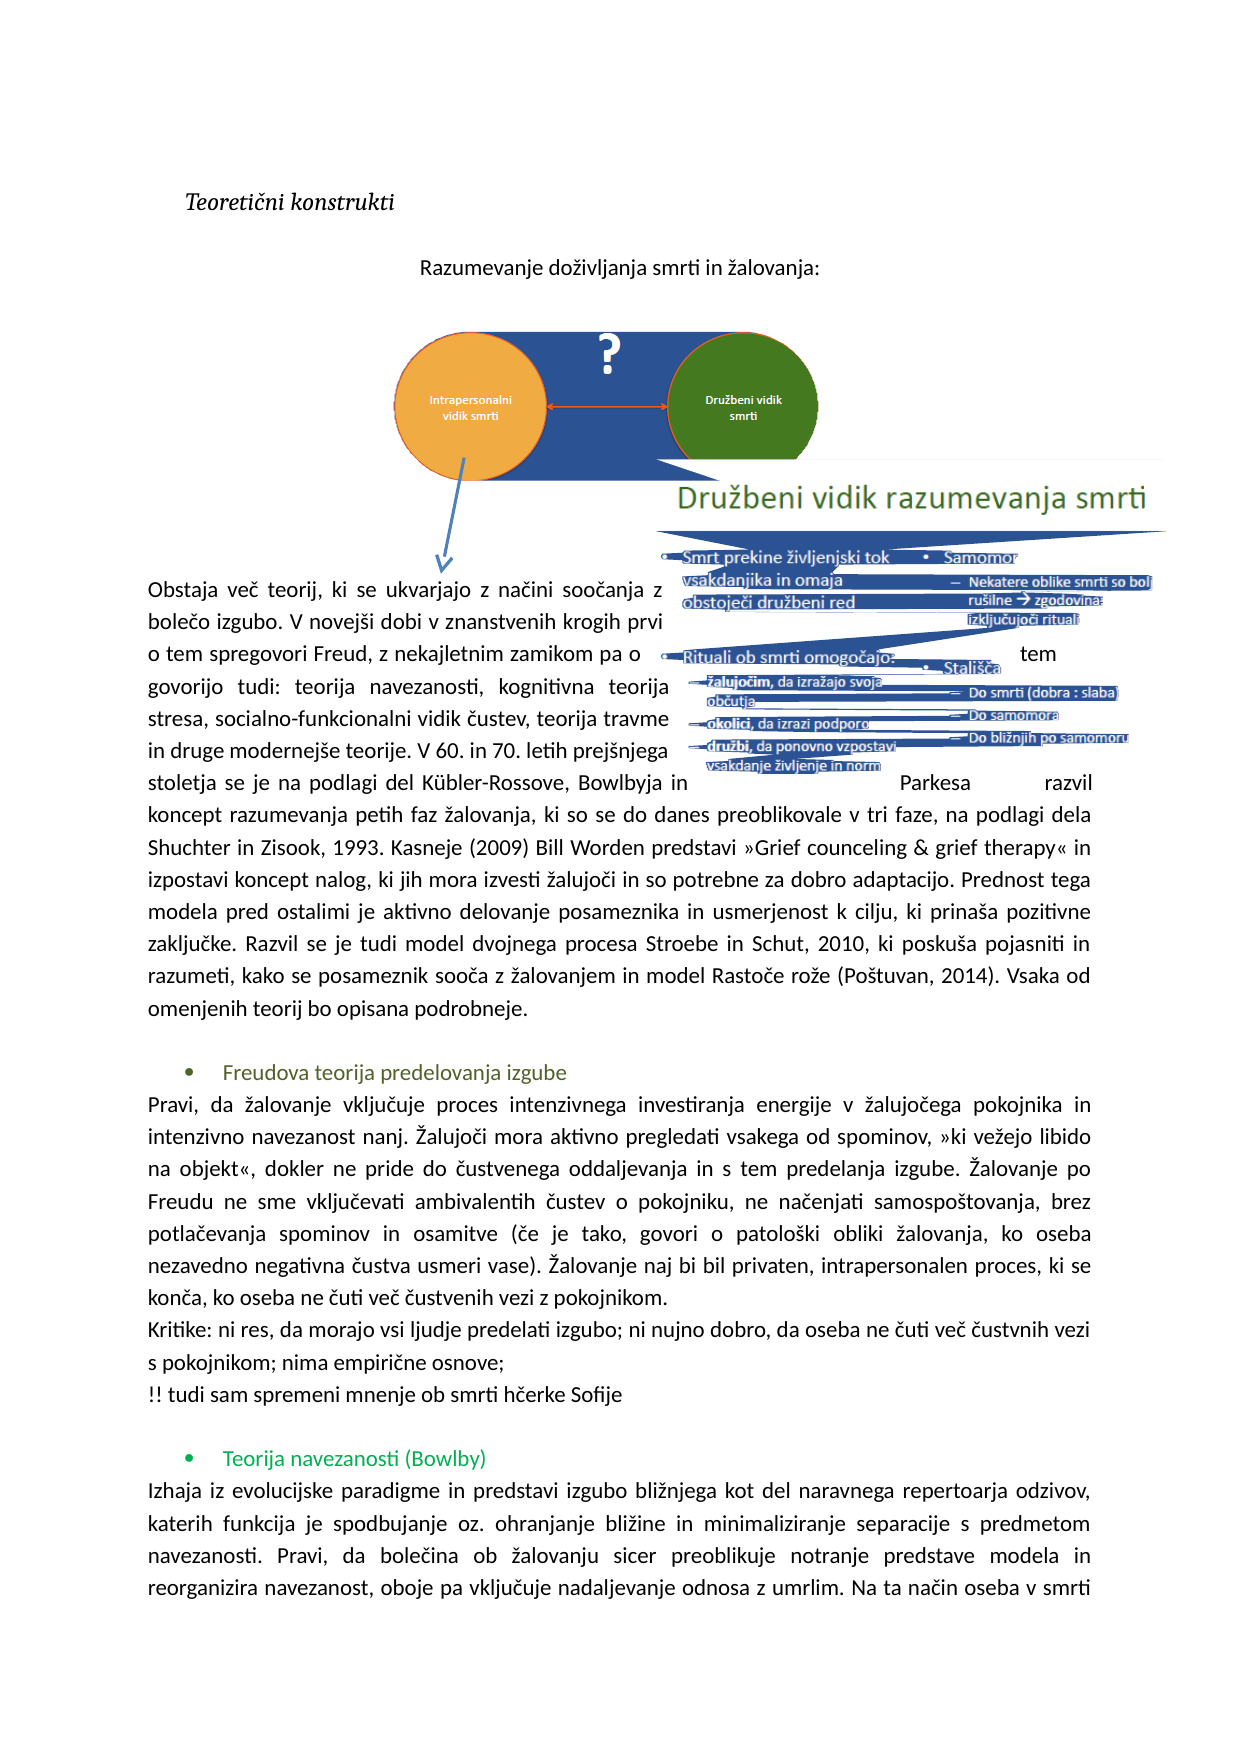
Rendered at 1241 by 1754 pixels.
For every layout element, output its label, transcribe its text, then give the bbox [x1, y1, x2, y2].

subtitle Teoretični konstrukti [185, 188, 1093, 217]
list Teorija navezanosti (Bowlby) [185, 1444, 1093, 1472]
text Pravi, da žalovanje vključuje proces intenzivnega investiranja energije v žalujočega pokojnika in intenzivno navezanost nanj. Žalujoči mora aktivno pregledati vsakega od spominov, »ki vežejo libido na objekt«, dokler ne pride do čustvenega oddaljevanja in s tem predelanja izgube. Žalovanje po Freudu ne sme vključevati ambivalentih čustev o pokojniku, ne načenjati samospoštovanja, brez potlačevanja spominov in osamitve (če je tako, govori o patološki obliki žalovanja, ko oseba nezavedno negativna čustva usmeri vase). Žalovanje naj bi bil privaten, intrapersonalen proces, ki se konča, ko oseba ne čuti več čustvenih vezi z pokojnikom. [148, 1090, 1093, 1311]
text Kritike: ni res, da morajo vsi ljudje predelati izgubo; ni nujno dobro, da oseba ne čuti več čustvnih vezi s pokojnikom; nima empirične osnove; [148, 1316, 1093, 1376]
text Izhaja iz evolucijske paradigme in predstavi izgubo bližnjega kot del naravnega repertoarja odzivov, katerih funkcija je spodbujanje oz. ohranjanje bližine in minimaliziranje separacije s predmetom navezanosti. Pravi, da bolečina ob žalovanju sicer preoblikuje notranje predstave modela in reorganizira navezanost, oboje pa vključuje nadaljevanje odnosa z umrlim. Na ta način oseba v smrti [148, 1476, 1093, 1601]
text Razumevanje doživljanja smrti in žalovanja: [148, 253, 1093, 281]
text Obstaja več teorij, ki se ukvarjajo z načini soočanja z bolečo izgubo. V novejši dobi v znanstvenih krogih prvi o tem spregovori Freud, z nekajletnim zamikom pa o tem govorijo tudi: teorija navezanosti, kognitivna teorija stresa, socialno-funkcionalni vidik čustev, teorija travme in druge modernejše teorije. V 60. in 70. letih prejšnjega stoletja se je na podlagi del Kübler-Rossove, Bowlbyja in Parkesa razvil koncept razumevanja petih faz žalovanja, ki so se do danes preoblikovale v tri faze, na podlagi dela Shuchter in Zisook, 1993. Kasneje (2009) Bill Worden predstavi »Grief counceling & grief therapy« in izpostavi koncept nalog, ki jih mora izvesti žalujoči in so potrebne za dobro adaptacijo. Prednost tega modela pred ostalimi je aktivno delovanje posameznika in usmerjenost k cilju, ki prinaša pozitivne zaključke. Razvil se je tudi model dvojnega procesa Stroebe in Schut, 2010, ki poskuša pojasniti in razumeti, kako se posameznik sooča z žalovanjem in model Rastoče rože (Poštuvan, 2014). Vsaka od omenjenih teorij bo opisana podrobneje. [148, 575, 1093, 1022]
picture [1093, 685, 1119, 701]
picture [1093, 575, 1153, 591]
picture [393, 331, 1167, 575]
list Freudova teorija predelovanja izgube [185, 1058, 1093, 1086]
picture [1093, 733, 1129, 744]
text !! tudi sam spremeni mnenje ob smrti hčerke Sofije [148, 1380, 1093, 1408]
picture [1093, 596, 1103, 606]
